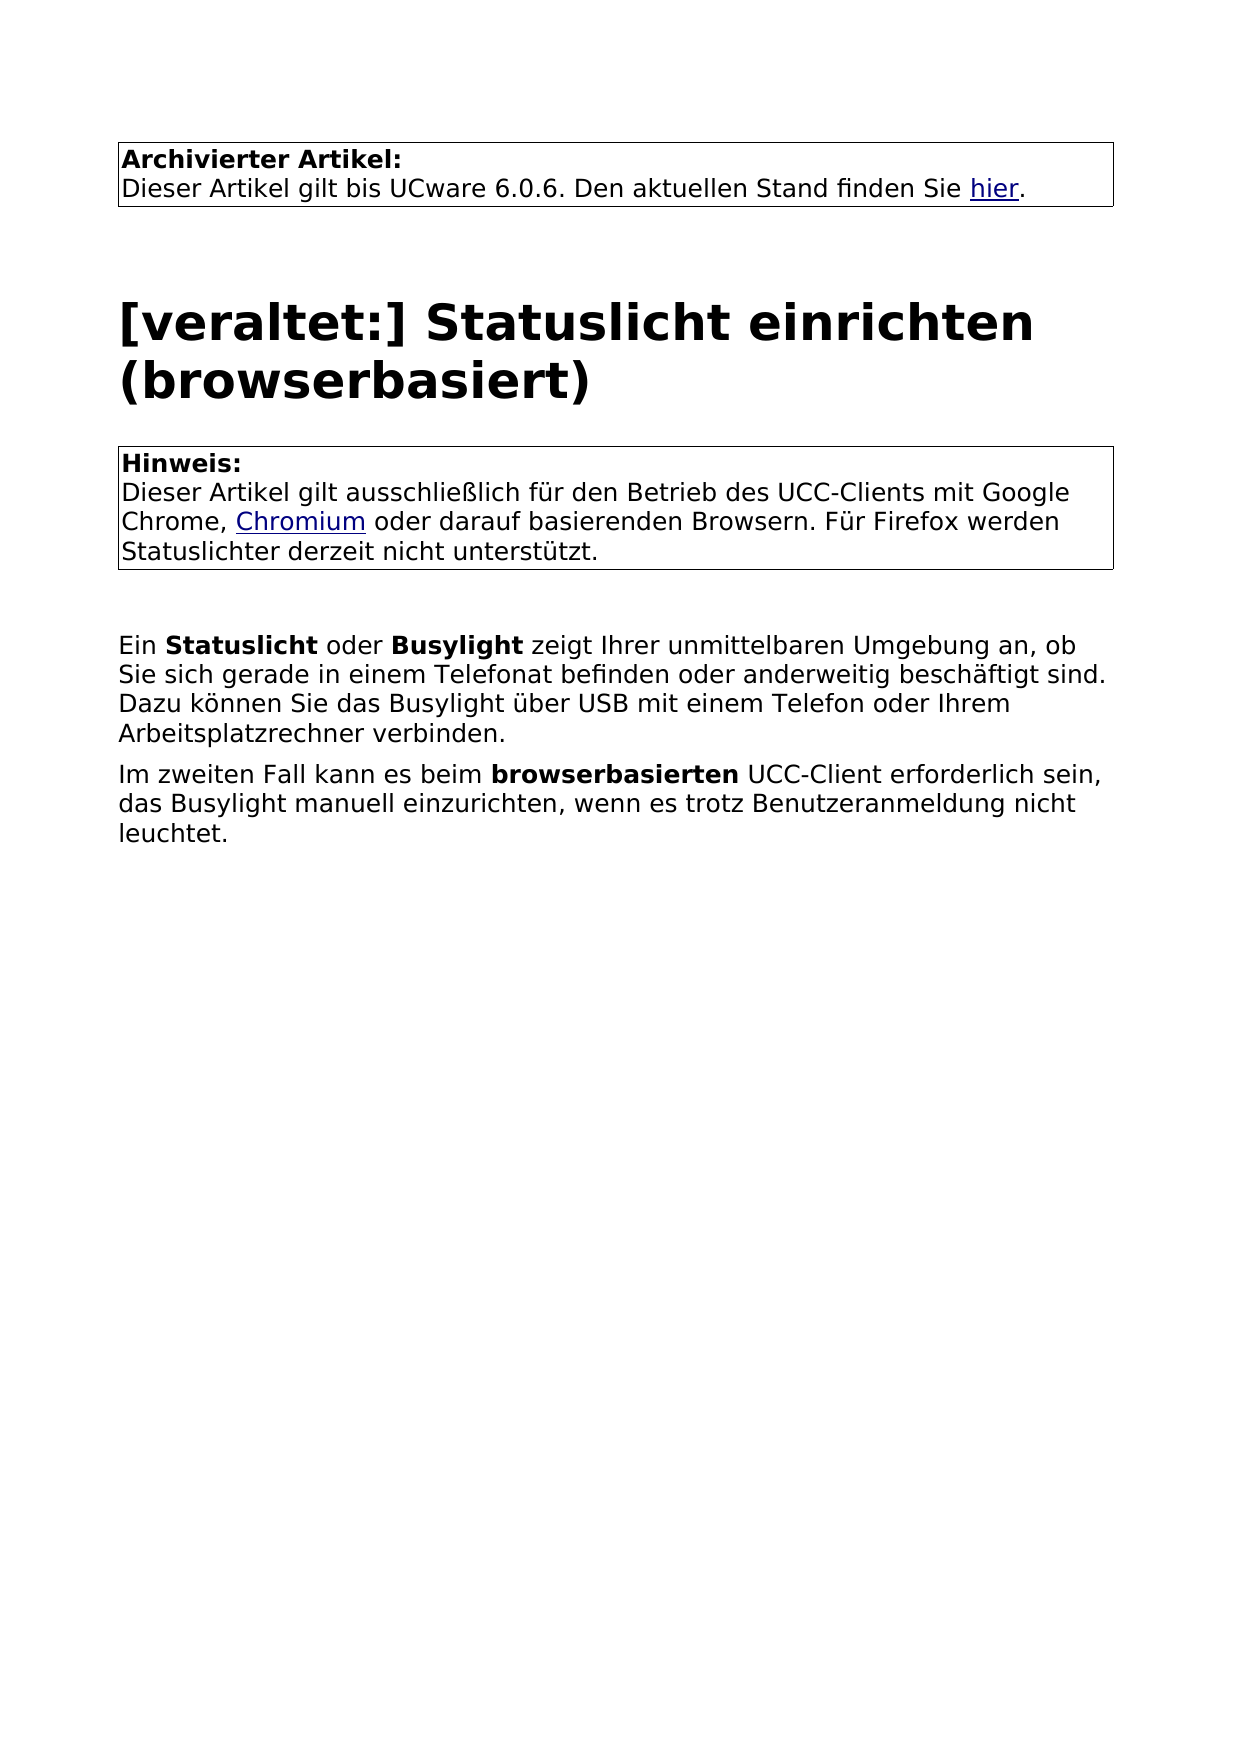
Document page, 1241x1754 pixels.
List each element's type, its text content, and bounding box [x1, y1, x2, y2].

table_header Archivierter Artikel: Dieser Artikel gilt bis UCware 6.0.6. Den aktuellen Stand finden Sie hier. [119, 143, 1113, 206]
table_header Hinweis: Dieser Artikel gilt ausschließlich für den Betrieb des UCC-Clients mit Google Chrome, Chromium oder darauf basierenden Browsern. Für Firefox werden Statuslichter derzeit nicht unterstützt. [119, 447, 1113, 569]
text Ein Statuslicht oder Busylight zeigt Ihrer unmittelbaren Umgebung an, ob Sie sich gerade in einem Telefonat befinden oder anderweitig beschäftigt sind. Dazu können Sie das Busylight über USB mit einem Telefon oder Ihrem Arbeitsplatzrechner verbinden. [118, 631, 1122, 748]
text Im zweiten Fall kann es beim browserbasierten UCC-Client erforderlich sein, das Busylight manuell einzurichten, wenn es trotz Benutzeranmeldung nicht leuchtet. [118, 760, 1122, 848]
subtitle [veraltet:] Statuslicht einrichten (browserbasiert) [118, 293, 1122, 410]
